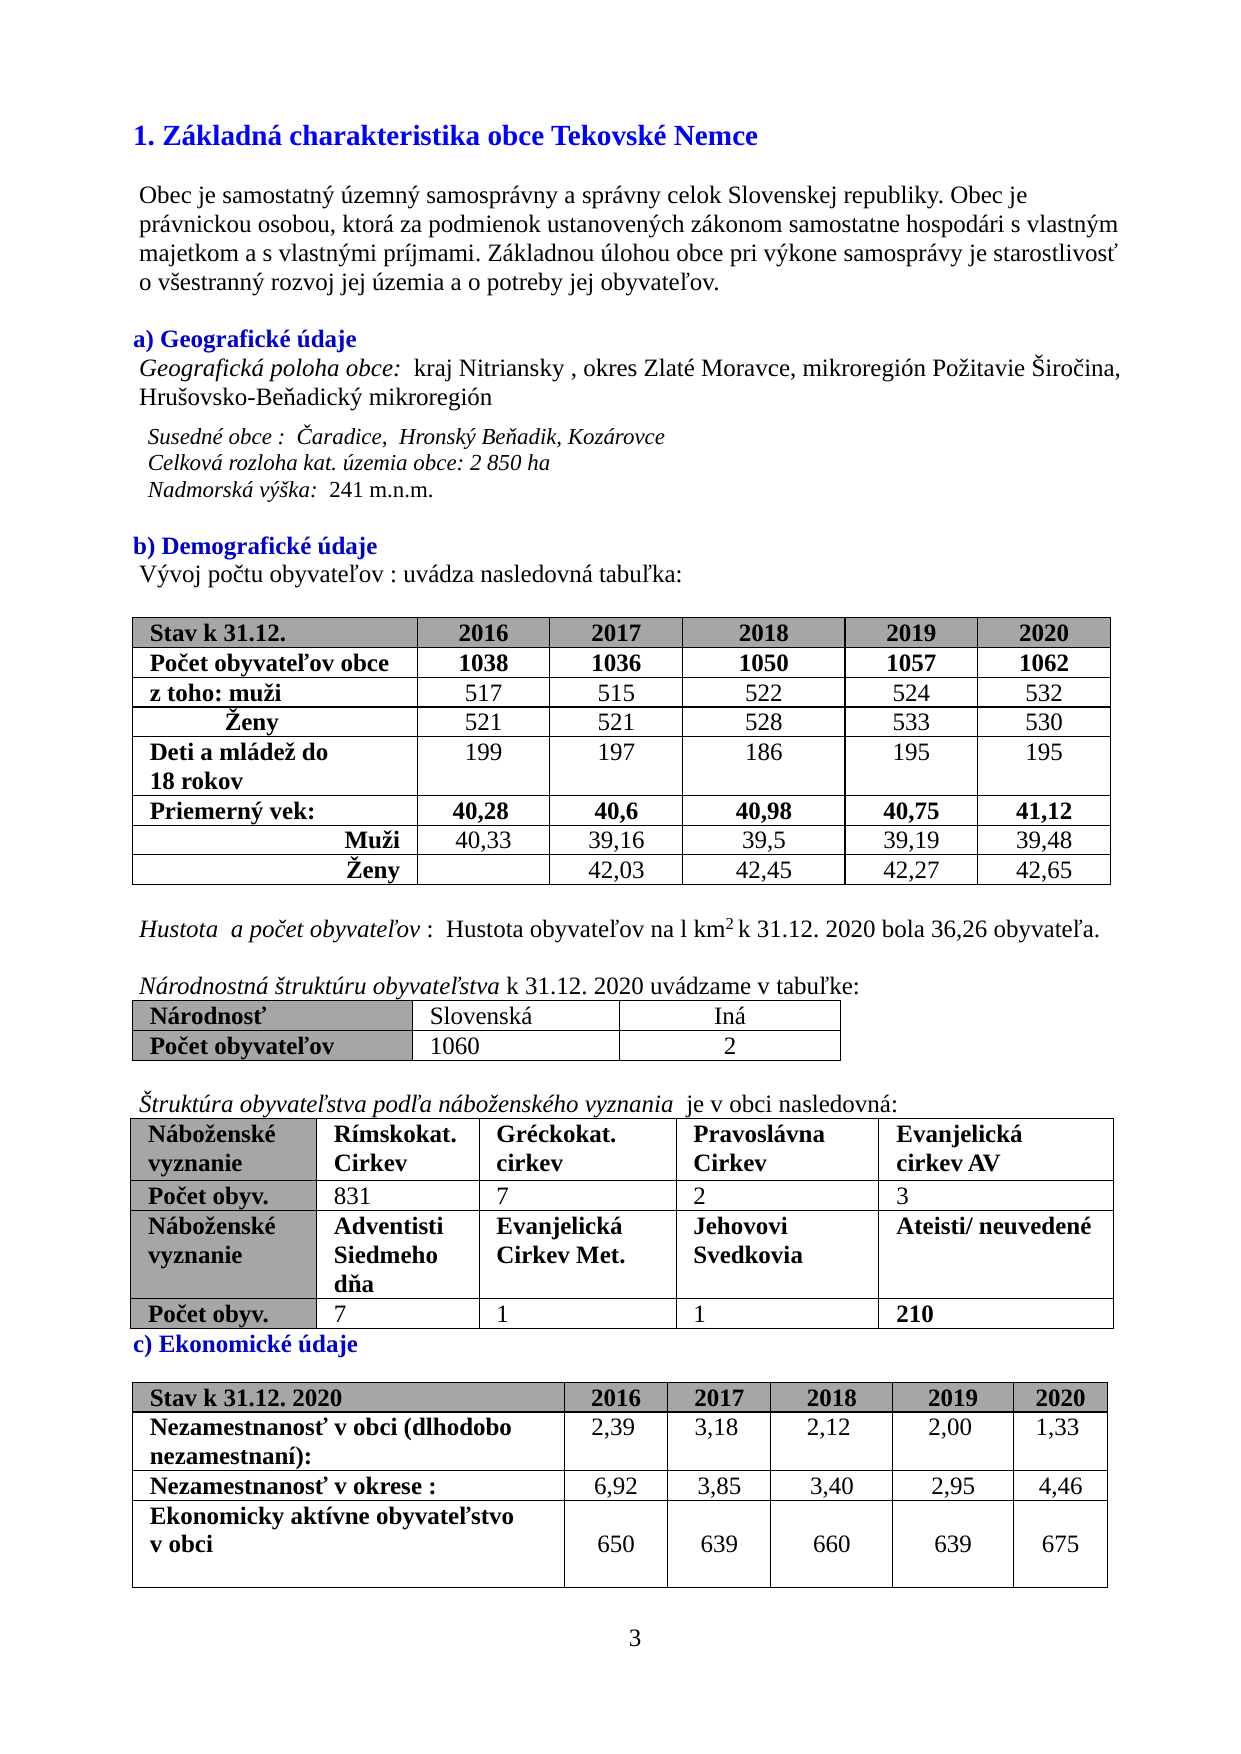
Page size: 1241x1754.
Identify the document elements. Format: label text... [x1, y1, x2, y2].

table_cell 528 [683, 708, 844, 736]
table_cell Ateisti/ neuvedené [879, 1211, 1113, 1298]
table_cell 2,95 [893, 1471, 1013, 1500]
table_cell 2 [677, 1181, 878, 1210]
table_cell Adventisti Siedmeho dňa [317, 1211, 479, 1298]
text Celková rozloha kat. územia obce: 2 850 ha [133, 449, 1137, 476]
table_cell 1 [480, 1299, 676, 1328]
table_cell 40,75 [846, 796, 977, 824]
table_cell 40,33 [418, 826, 549, 854]
table_cell 2,12 [771, 1413, 892, 1470]
table_cell 3,18 [668, 1413, 770, 1470]
table_cell Priemerný vek: [133, 796, 417, 824]
table_header 2020 [1014, 1383, 1107, 1411]
table_cell 197 [550, 737, 682, 795]
table_cell 2,00 [893, 1413, 1013, 1470]
table_header 2020 [978, 618, 1110, 647]
text Susedné obce : Čaradice, Hronský Beňadik, Kozárovce [133, 423, 1137, 449]
table_cell 195 [978, 737, 1110, 795]
text b) Demografické údaje [133, 531, 1131, 559]
table_cell 650 [565, 1501, 667, 1587]
table_header Stav k 31.12. 2020 [133, 1383, 564, 1411]
table_cell Nezamestnanosť v okrese : [133, 1471, 564, 1500]
table_cell Počet obyvateľov obce [133, 648, 417, 677]
table_cell 521 [550, 708, 682, 736]
table_cell 2 [620, 1031, 840, 1060]
table_cell 1060 [413, 1031, 619, 1060]
table_header Slovenská [413, 1001, 619, 1030]
table_cell Jehovovi Svedkovia [677, 1211, 878, 1298]
table_cell Nezamestnanosť v obci (dlhodobo nezamestnaní): [133, 1413, 564, 1470]
table_cell 3 [879, 1181, 1113, 1210]
table_header 2016 [565, 1383, 667, 1411]
text 1. Základná charakteristika obce Tekovské Nemce [133, 118, 1131, 152]
table_cell 1062 [978, 648, 1110, 677]
table_header Evanjelická cirkev AV [879, 1119, 1113, 1180]
table_cell 42,45 [683, 855, 844, 884]
table_cell Deti a mládež do 18 rokov [133, 737, 417, 795]
table_cell z toho: muži [133, 678, 417, 706]
table_cell 199 [418, 737, 549, 795]
table_cell 186 [683, 737, 844, 795]
table_cell 522 [683, 678, 844, 706]
table_cell 39,19 [846, 826, 977, 854]
table_cell 515 [550, 678, 682, 706]
table_cell Ženy [133, 708, 417, 736]
table_cell 40,6 [550, 796, 682, 824]
text Vývoj počtu obyvateľov : uvádza nasledovná tabuľka: [139, 559, 1131, 588]
table_cell 639 [668, 1501, 770, 1587]
table_cell Muži [133, 826, 417, 854]
table_header Národnosť [133, 1001, 412, 1030]
table_cell Evanjelická Cirkev Met. [480, 1211, 676, 1298]
table_header 2019 [846, 618, 977, 647]
table_cell Náboženské vyznanie [131, 1211, 316, 1298]
table_cell 660 [771, 1501, 892, 1587]
text c) Ekonomické údaje [133, 1329, 1131, 1358]
table_cell 639 [893, 1501, 1013, 1587]
table_cell 4,46 [1014, 1471, 1107, 1500]
table_cell 2,39 [565, 1413, 667, 1470]
table_cell 530 [978, 708, 1110, 736]
text Obec je samostatný územný samosprávny a správny celok Slovenskej republiky. Obec je právnickou osobou, ktorá za podmienok ustanovených zákonom samostatne hospodári s vlastným majetkom a s vlastnými príjmami. Základnou úlohou obce pri výkone samosprávy je starostlivosť o všestranný rozvoj jej územia a o potreby jej obyvateľov. [139, 181, 1131, 296]
table_cell 517 [418, 678, 549, 706]
table_header Iná [620, 1001, 840, 1030]
table_cell Ekonomicky aktívne obyvateľstvo v obci [133, 1501, 564, 1587]
table_header Rímskokat. Cirkev [317, 1119, 479, 1180]
table_cell 40,28 [418, 796, 549, 824]
table_cell 42,65 [978, 855, 1110, 884]
table_header 2018 [683, 618, 844, 647]
table_cell 831 [317, 1181, 479, 1210]
text a) Geografické údaje [133, 324, 1131, 353]
table_header 2017 [668, 1383, 770, 1411]
table_cell Počet obyvateľov [133, 1031, 412, 1060]
table_header 2016 [418, 618, 549, 647]
table_cell 7 [317, 1299, 479, 1328]
table_header 2017 [550, 618, 682, 647]
table_header Stav k 31.12. [133, 618, 417, 647]
table_header Gréckokat. cirkev [480, 1119, 676, 1180]
table_cell 532 [978, 678, 1110, 706]
table_cell 1038 [418, 648, 549, 677]
table_cell 7 [480, 1181, 676, 1210]
table_cell 1,33 [1014, 1413, 1107, 1470]
table_header Náboženské vyznanie [131, 1119, 316, 1180]
table_cell 40,98 [683, 796, 844, 824]
text Štruktúra obyvateľstva podľa náboženského vyznania je v obci nasledovná: [139, 1089, 1131, 1118]
table_cell 6,92 [565, 1471, 667, 1500]
table_cell 3,40 [771, 1471, 892, 1500]
text Geografická poloha obce: kraj Nitriansky , okres Zlaté Moravce, mikroregión Požitavie Širočina, Hrušovsko-Beňadický mikroregión [139, 353, 1131, 411]
table_cell 533 [846, 708, 977, 736]
table_cell Ženy [133, 855, 417, 884]
table_cell [418, 855, 549, 884]
table_cell 195 [846, 737, 977, 795]
table_header Pravoslávna Cirkev [677, 1119, 878, 1180]
table_cell 521 [418, 708, 549, 736]
table_cell 1 [677, 1299, 878, 1328]
table_cell 524 [846, 678, 977, 706]
text Nadmorská výška: 241 m.n.m. [133, 476, 1137, 502]
table_cell 39,48 [978, 826, 1110, 854]
text Národnostná štruktúru obyvateľstva k 31.12. 2020 uvádzame v tabuľke: [139, 971, 1131, 1000]
table_cell 1057 [846, 648, 977, 677]
table_cell Počet obyv. [131, 1181, 316, 1210]
table_cell 1050 [683, 648, 844, 677]
table_cell 39,5 [683, 826, 844, 854]
table_cell 41,12 [978, 796, 1110, 824]
table_cell 675 [1014, 1501, 1107, 1587]
table_header 2018 [771, 1383, 892, 1411]
table_cell 42,27 [846, 855, 977, 884]
table_cell 39,16 [550, 826, 682, 854]
table_cell Počet obyv. [131, 1299, 316, 1328]
table_cell 3,85 [668, 1471, 770, 1500]
table_cell 210 [879, 1299, 1113, 1328]
text Hustota a počet obyvateľov : Hustota obyvateľov na l km2 k 31.12. 2020 bola 36,26 obyvateľa. [139, 914, 1131, 943]
table_cell 1036 [550, 648, 682, 677]
table_header 2019 [893, 1383, 1013, 1411]
table_cell 42,03 [550, 855, 682, 884]
